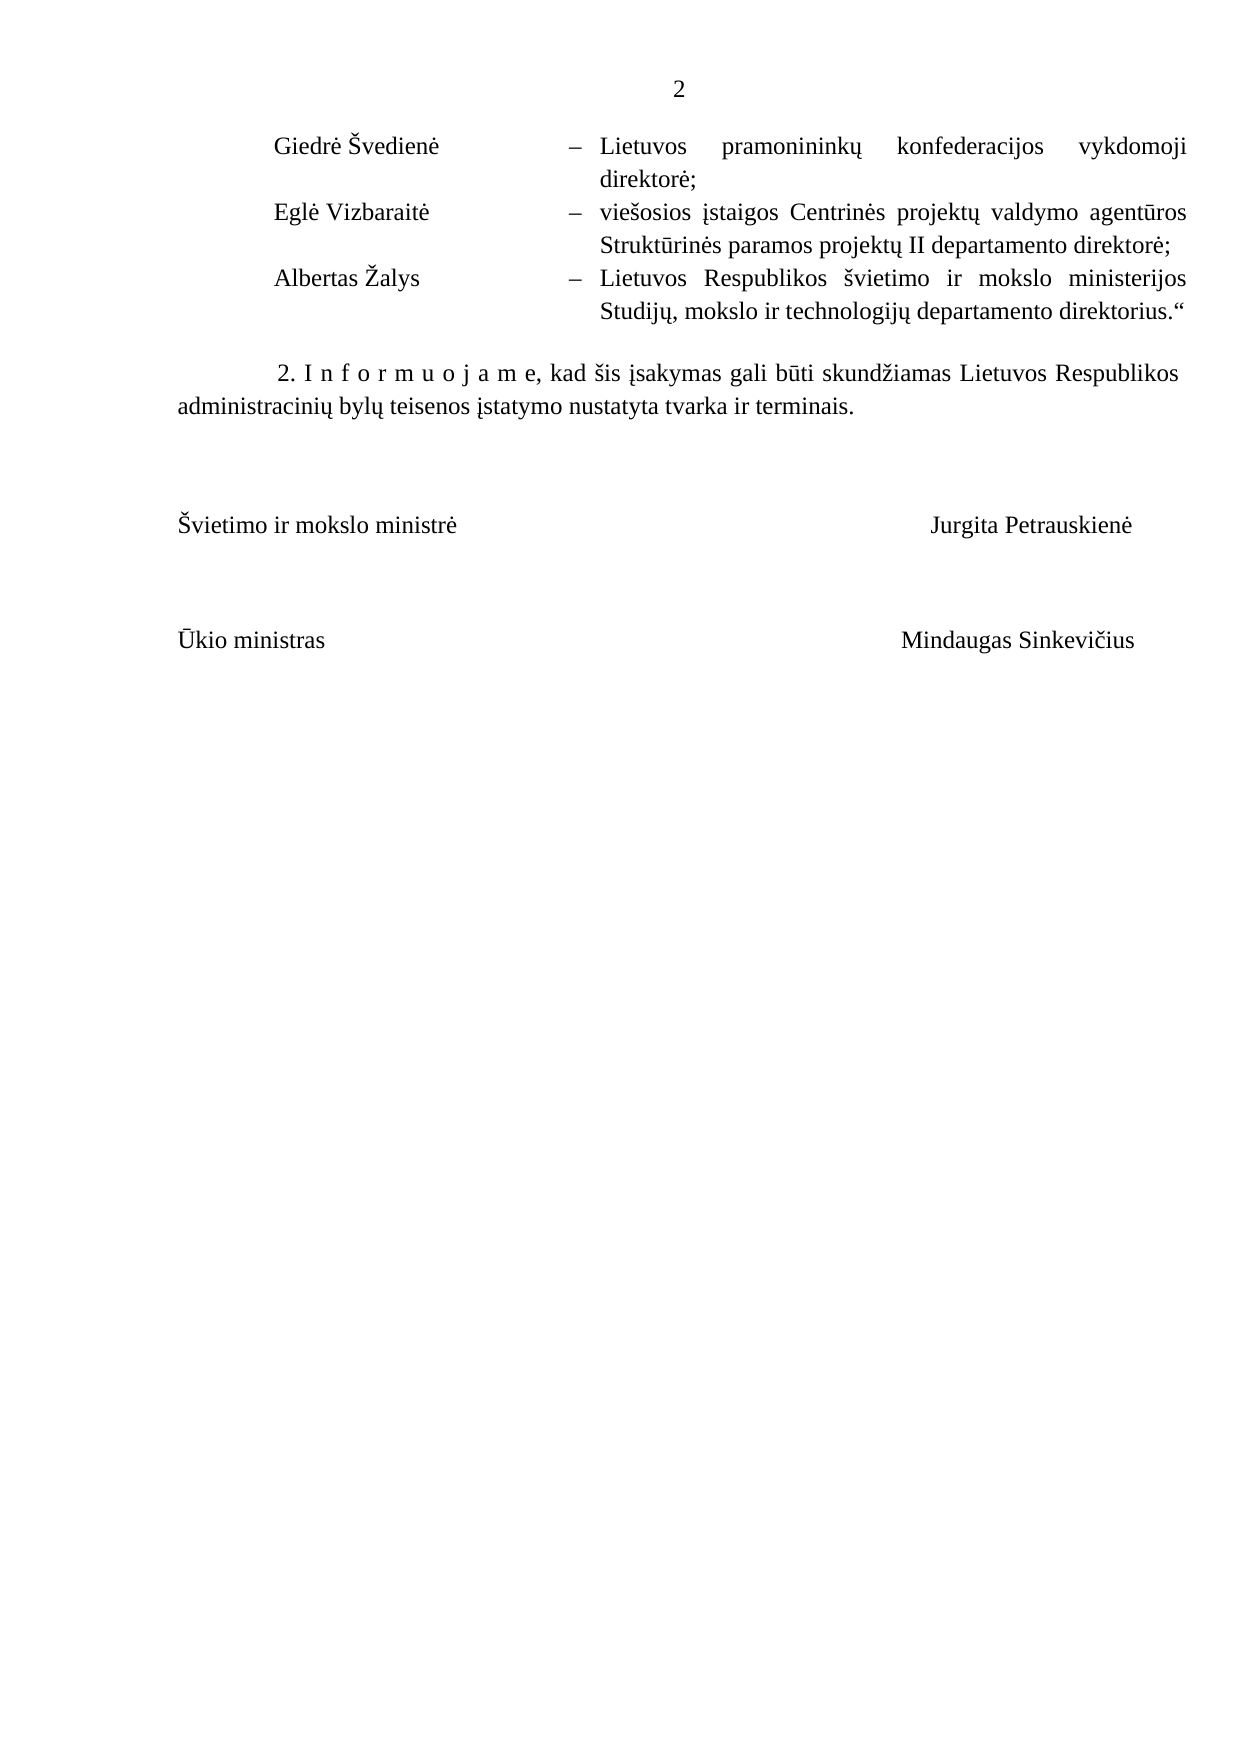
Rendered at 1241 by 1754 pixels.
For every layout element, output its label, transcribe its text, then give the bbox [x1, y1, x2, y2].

table_cell Lietuvos pramonininkų konfederacijos vykdomoji direktorė; [599, 131, 1192, 197]
table_cell Lietuvos Respublikos švietimo ir mokslo ministerijos Studijų, mokslo ir technologijų departamento direktorius.“ [599, 264, 1192, 329]
text Švietimo ir mokslo ministrė Jurgita Petrauskienė [177, 511, 1144, 539]
table_cell viešosios įstaigos Centrinės projektų valdymo agentūros Struktūrinės paramos projektų II departamento direktorė; [599, 198, 1192, 263]
table_cell Albertas Žalys [262, 264, 551, 329]
text Ūkio ministras Mindaugas Sinkevičius [177, 626, 1144, 654]
text 2. I n f o r m u o j a m e, kad šis įsakymas gali būti skundžiamas Lietuvos Respublikos administracinių bylų teisenos įstatymo nustatyta tvarka ir terminais. [177, 358, 1181, 420]
table_cell – [551, 131, 599, 197]
table_cell – [551, 264, 599, 329]
table_cell – [551, 198, 599, 263]
table_cell Giedrė Švedienė [262, 131, 551, 197]
table_cell Eglė Vizbaraitė [262, 198, 551, 263]
